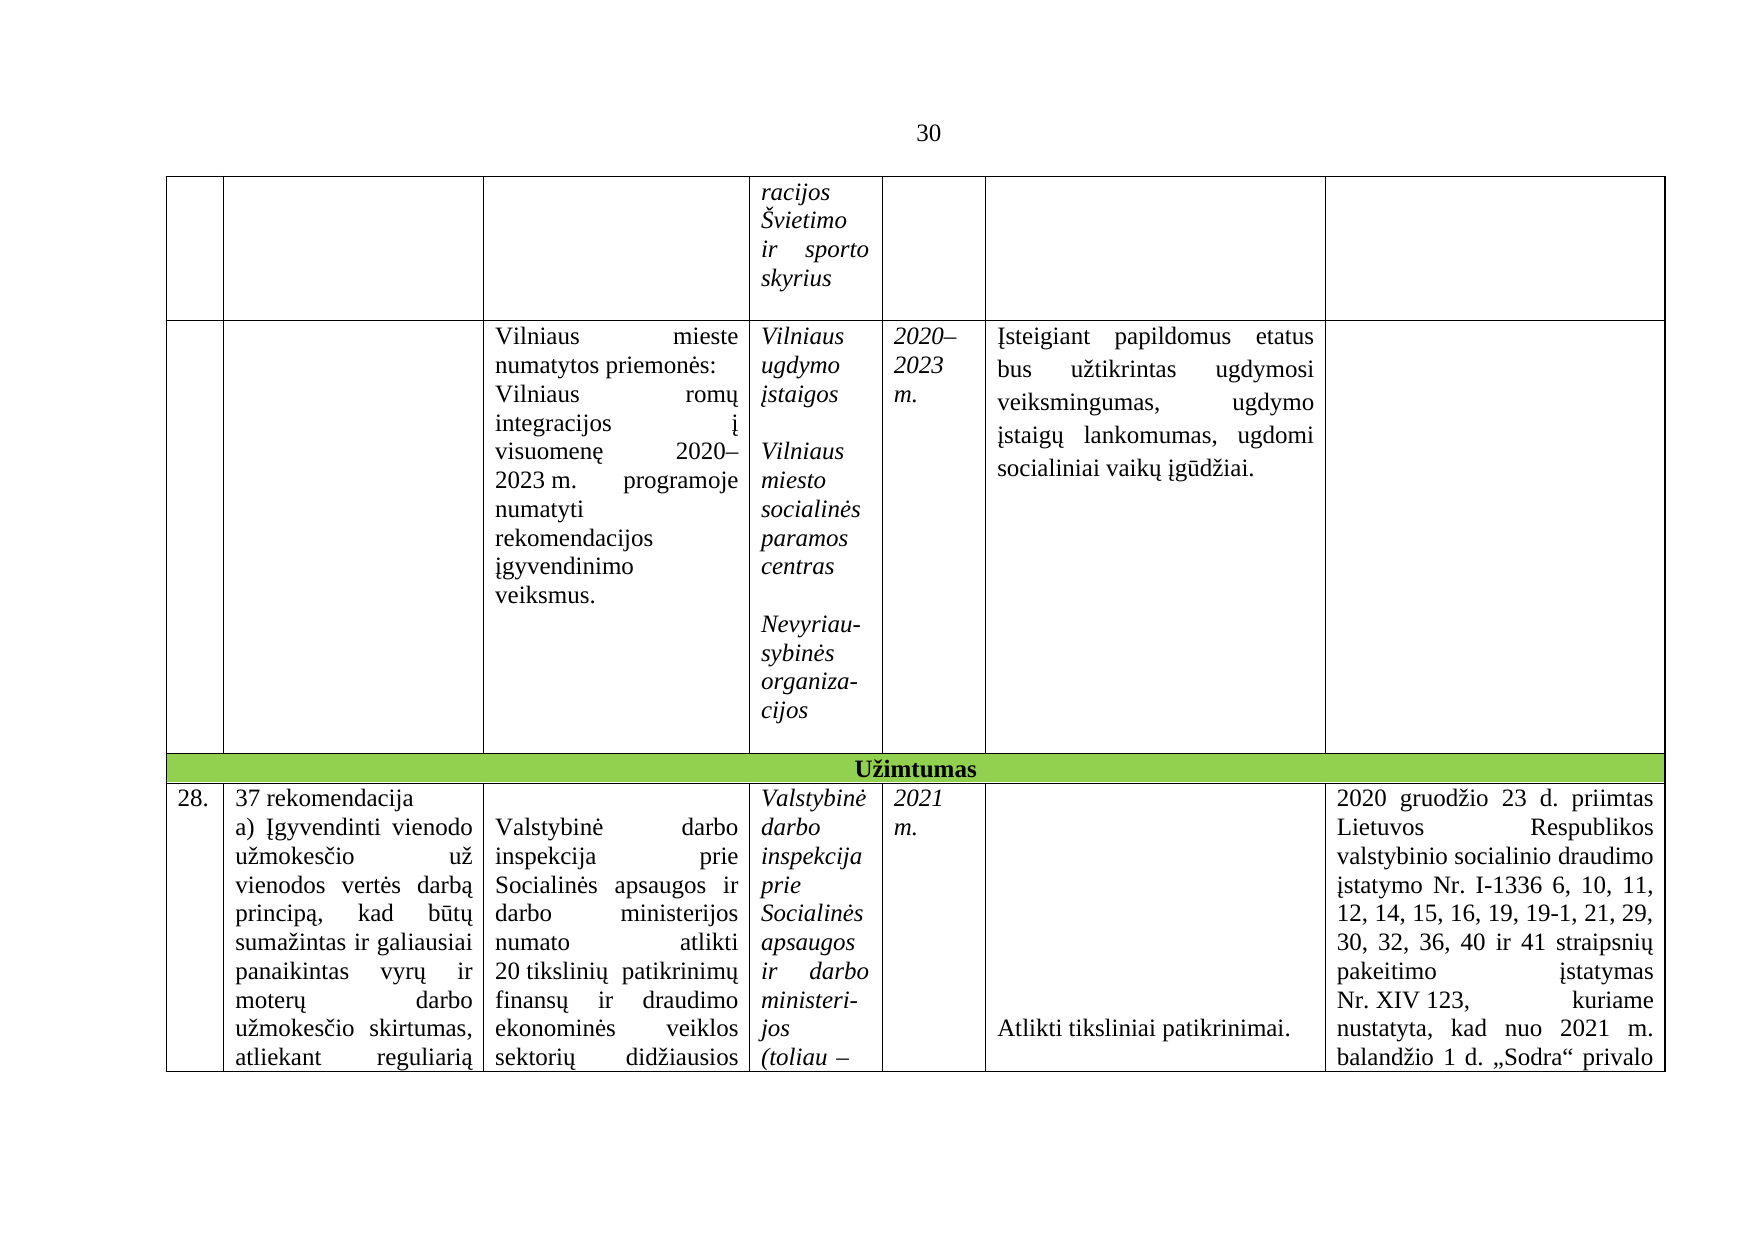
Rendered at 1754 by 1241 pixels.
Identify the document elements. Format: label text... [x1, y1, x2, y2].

table_cell [1326, 321, 1664, 753]
table_cell Vilniaus ugdymo įstaigos Vilniaus miesto socialinės paramos centras Nevyriau-sybinės organiza-cijos [750, 321, 882, 753]
table_cell [883, 177, 985, 320]
table_cell Valstybinė darbo inspekcija prie Socialinės apsaugos ir darbo ministerijos numato atlikti 20 tikslinių patikrinimų finansų ir draudimo ekonominės veiklos sektorių didžiausios [484, 784, 749, 1071]
table_cell 2021 m. [883, 784, 985, 1071]
table_cell Užimtumas [167, 754, 1664, 782]
table_cell [167, 321, 223, 753]
table_cell racijos Švietimo ir sporto skyrius [750, 177, 882, 320]
table_cell [1326, 177, 1664, 320]
table_cell [167, 177, 223, 320]
table_cell [224, 321, 483, 753]
table_cell Atlikti tiksliniai patikrinimai. [986, 784, 1325, 1071]
table_cell 37 rekomendacija a) Įgyvendinti vienodo užmokesčio už vienodos vertės darbą principą, kad būtų sumažintas ir galiausiai panaikintas vyrų ir moterų darbo užmokesčio skirtumas, atliekant reguliarią [224, 784, 483, 1071]
table_cell [986, 177, 1325, 320]
table_cell Vilniaus mieste numatytos priemonės: Vilniaus romų integracijos į visuomenę 2020–2023 m. programoje numatyti rekomendacijos įgyvendinimo veiksmus. [484, 321, 749, 753]
table_cell 2020 gruodžio 23 d. priimtas Lietuvos Respublikos valstybinio socialinio draudimo įstatymo Nr. I-1336 6, 10, 11, 12, 14, 15, 16, 19, 19-1, 21, 29, 30, 32, 36, 40 ir 41 straipsnių pakeitimo įstatymas Nr. XIV 123, kuriame nustatyta, kad nuo 2021 m. balandžio 1 d. „Sodra“ privalo [1326, 784, 1664, 1071]
table_cell [224, 177, 483, 320]
table_cell 28. [167, 784, 223, 1071]
table_cell [484, 177, 749, 320]
table_cell Įsteigiant papildomus etatus bus užtikrintas ugdymosi veiksmingumas, ugdymo įstaigų lankomumas, ugdomi socialiniai vaikų įgūdžiai. [986, 321, 1325, 753]
table_cell 2020–2023 m. [883, 321, 985, 753]
table_cell Valstybinė darbo inspekcija prie Socialinės apsaugos ir darbo ministeri-jos (toliau – [750, 784, 882, 1071]
